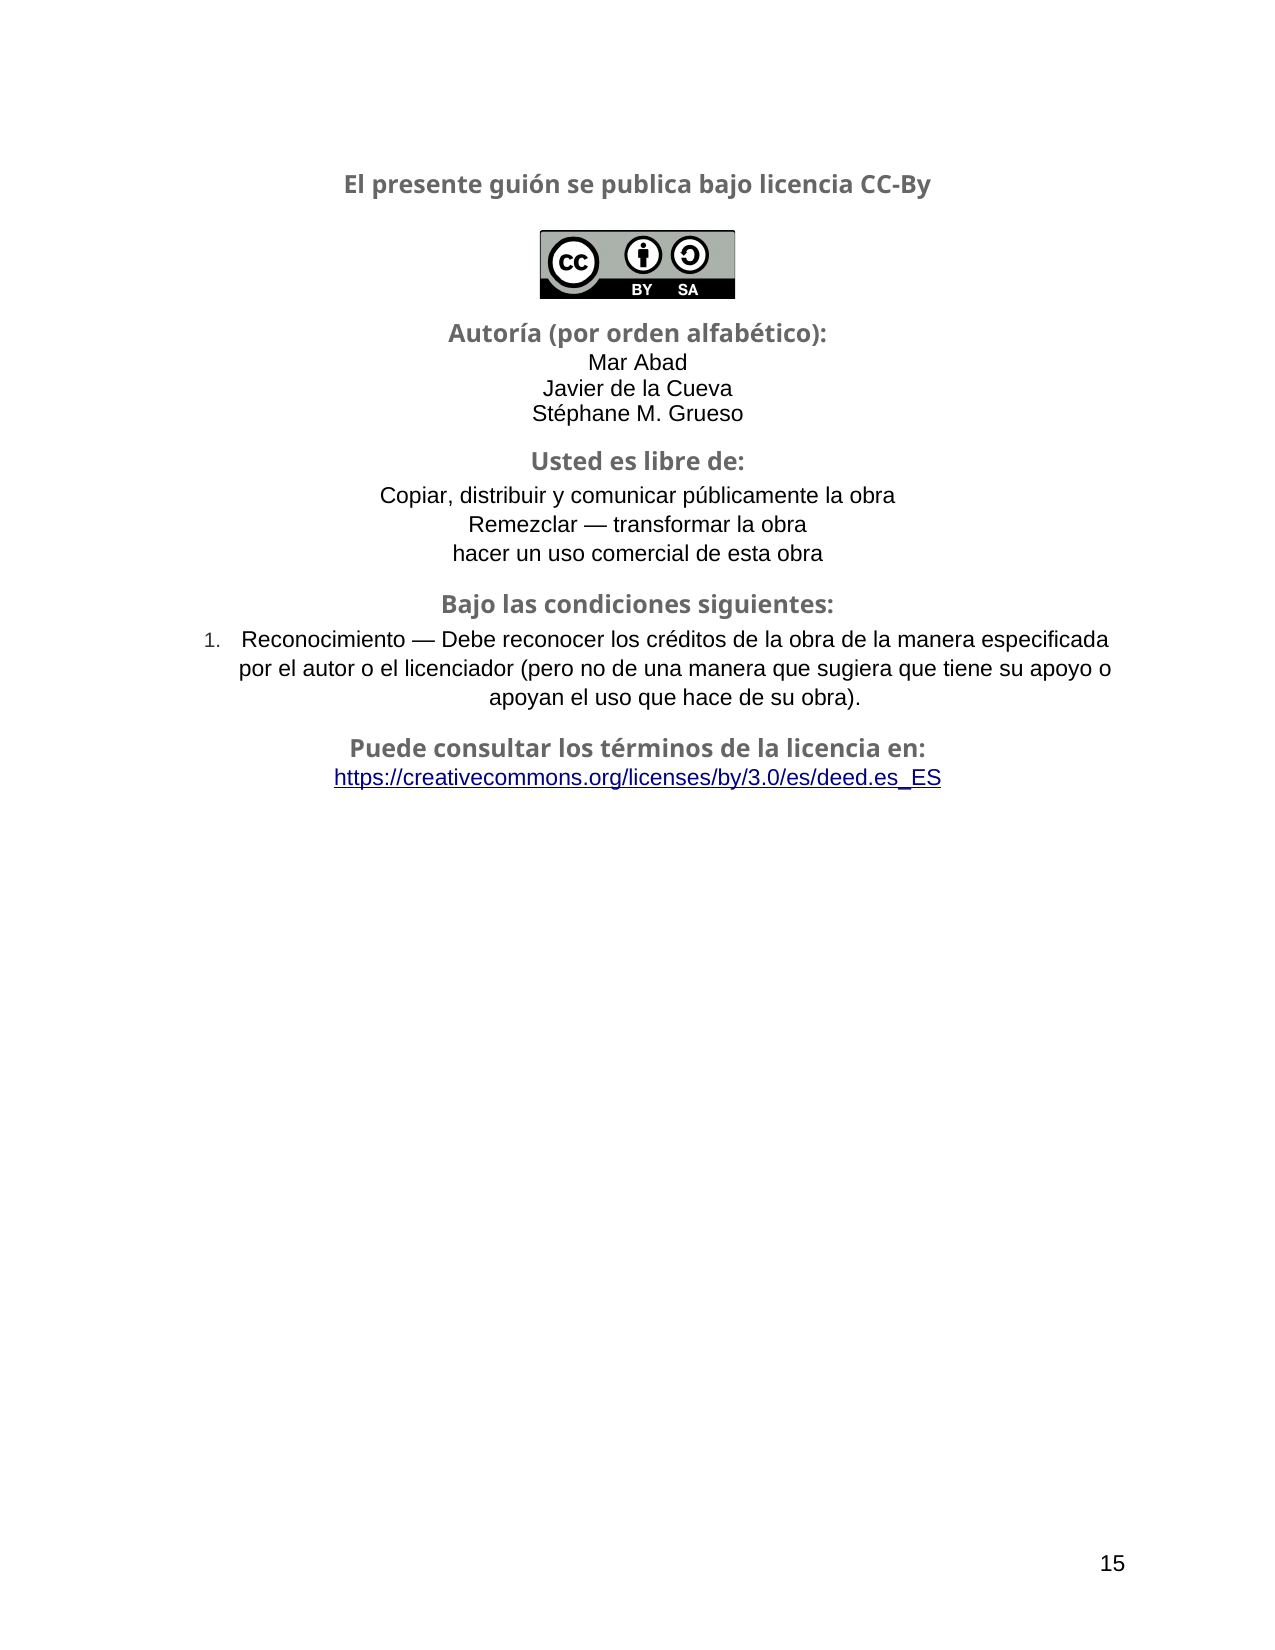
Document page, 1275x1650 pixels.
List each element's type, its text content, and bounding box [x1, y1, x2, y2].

subtitle Bajo las condiciones siguientes: [150, 587, 1125, 621]
text Stéphane M. Grueso [150, 401, 1125, 426]
list Reconocimiento — Debe reconocer los créditos de la obra de la manera especificada por el autor o el licenciador (pero no de una manera que sugiera que tiene su apoyo o apoyan el uso que hace de su obra). [187, 626, 1125, 711]
subtitle Usted es libre de: [150, 443, 1125, 477]
subtitle El presente guión se publica bajo licencia CC-By [150, 167, 1125, 201]
text Remezclar — transformar la obra [150, 512, 1125, 537]
subtitle Puede consultar los términos de la licencia en: [150, 731, 1125, 765]
text hacer un uso comercial de esta obra [150, 541, 1125, 567]
text Copiar, distribuir y comunicar públicamente la obra [150, 482, 1125, 508]
picture [539, 230, 736, 299]
text Javier de la Cueva [150, 375, 1125, 401]
text Mar Abad [150, 349, 1125, 375]
text https://creativecommons.org/licenses/by/3.0/es/deed.es_ES [150, 765, 1125, 791]
subtitle Autoría (por orden alfabético): [150, 316, 1125, 349]
